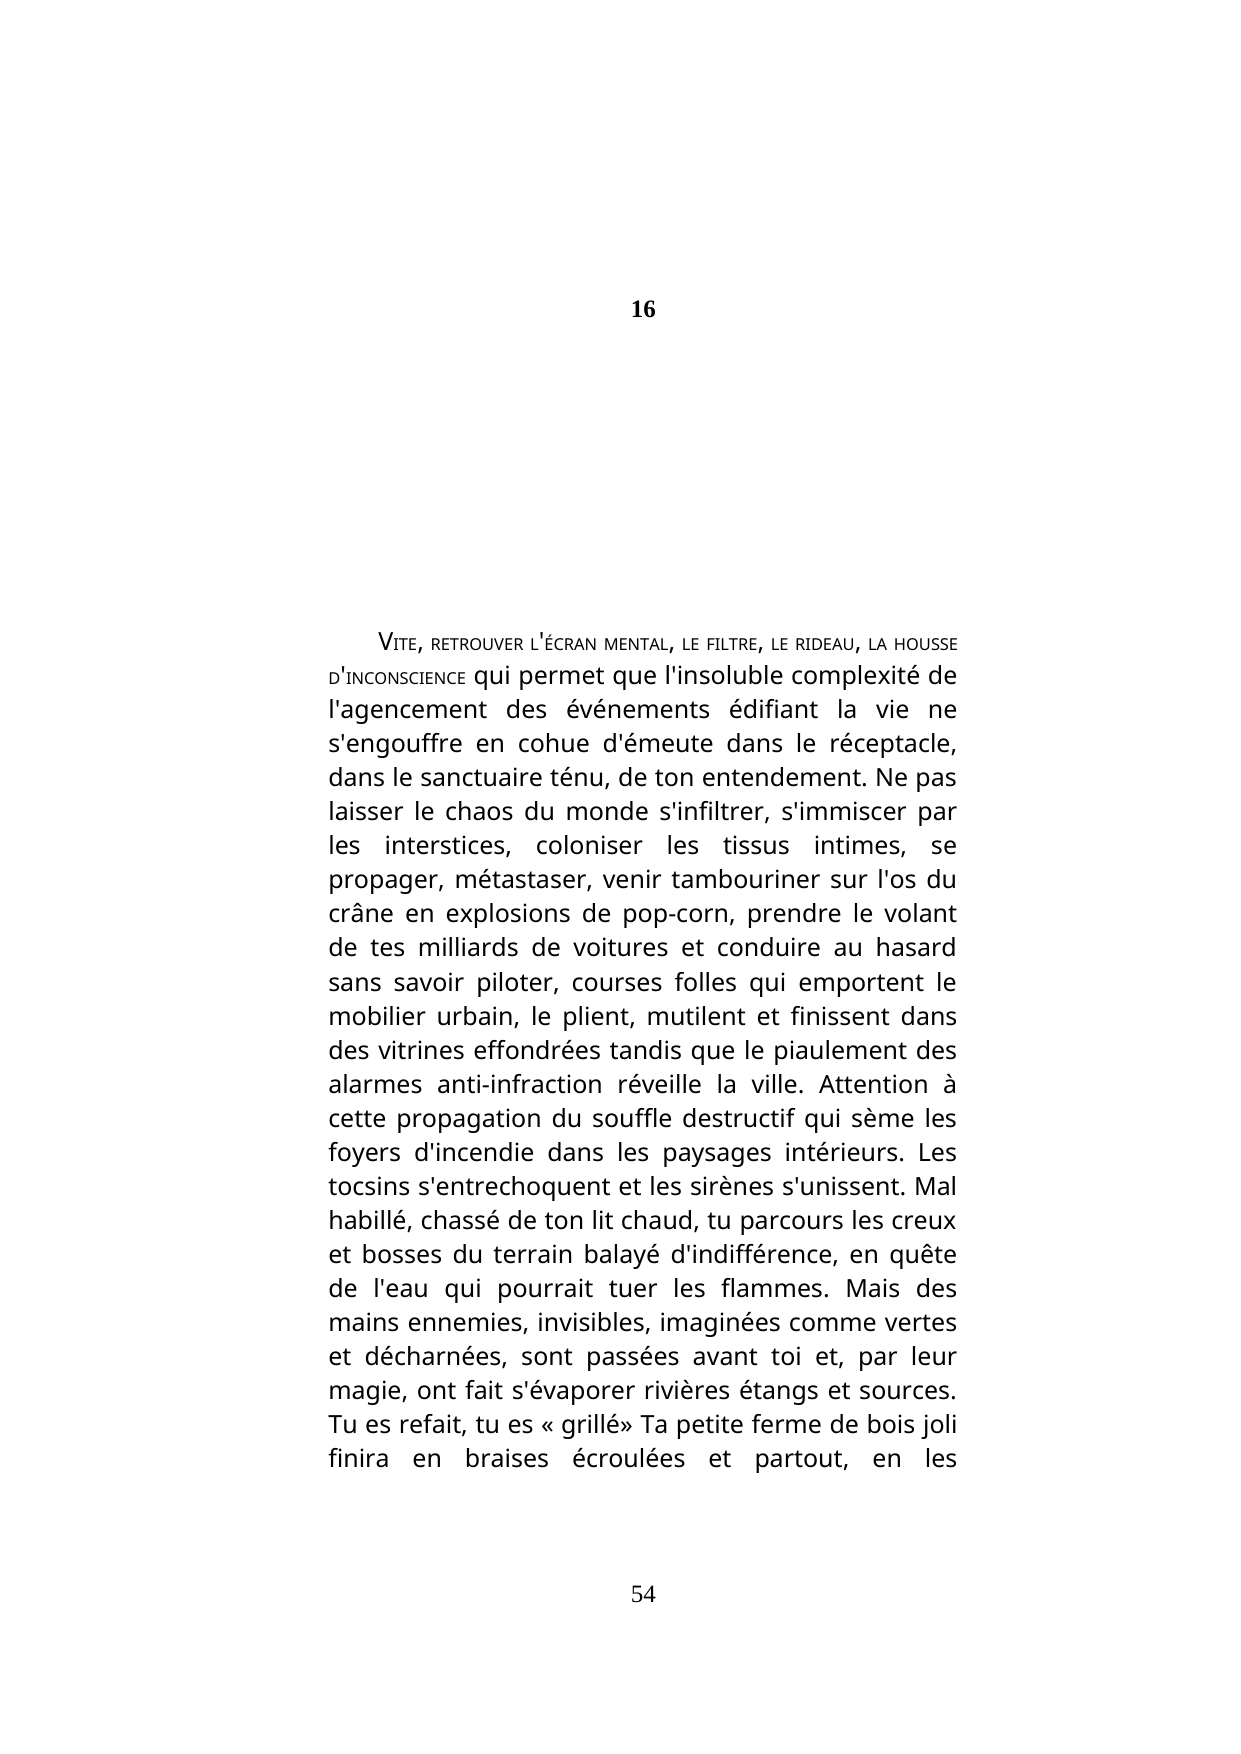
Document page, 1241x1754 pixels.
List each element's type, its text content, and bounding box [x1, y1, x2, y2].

text 16 [328, 268, 958, 351]
text Vite, retrouver l'écran mental, le filtre, le rideau, la housse d'inconscience qui permet que l'insoluble complexité de l'agencement des événements édifiant la vie ne s'engouffre en cohue d'émeute dans le réceptacle, dans le sanctuaire ténu, de ton entendement. Ne pas laisser le chaos du monde s'infiltrer, s'immiscer par les interstices, coloniser les tissus intimes, se propager, métastaser, venir tambouriner sur l'os du crâne en explosions de pop-corn, prendre le volant de tes milliards de voitures et conduire au hasard sans savoir piloter, courses folles qui emportent le mobilier urbain, le plient, mutilent et finissent dans des vitrines effondrées tandis que le piaulement des alarmes anti-infraction réveille la ville. Attention à cette propagation du souffle destructif qui sème les foyers d'incendie dans les paysages intérieurs. Les tocsins s'entrechoquent et les sirènes s'unissent. Mal habillé, chassé de ton lit chaud, tu parcours les creux et bosses du terrain balayé d'indifférence, en quête de l'eau qui pourrait tuer les flammes. Mais des mains ennemies, invisibles, imaginées comme vertes et décharnées, sont passées avant toi et, par leur magie, ont fait s'évaporer rivières étangs et sources. Tu es refait, tu es « grillé» Ta petite ferme de bois joli finira en braises écroulées et partout, en les [328, 623, 958, 1475]
